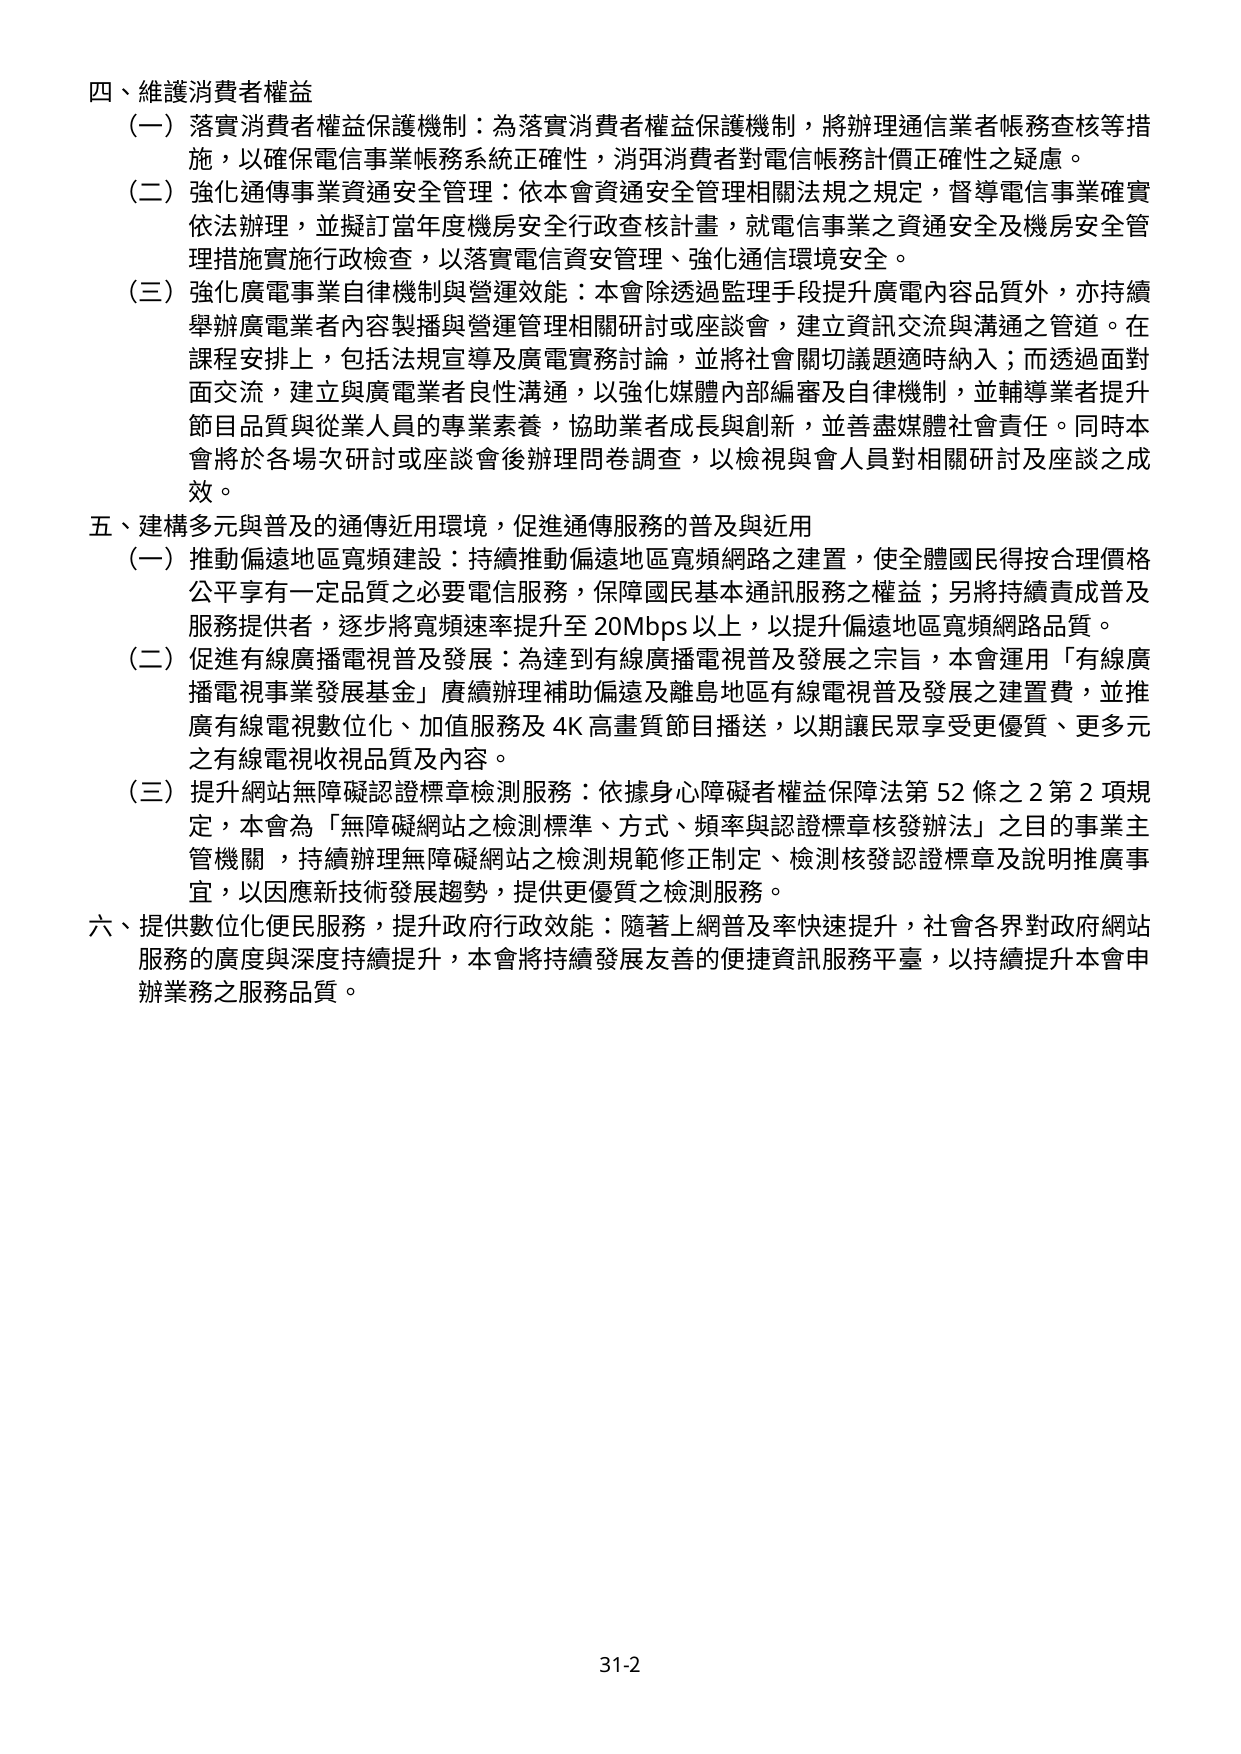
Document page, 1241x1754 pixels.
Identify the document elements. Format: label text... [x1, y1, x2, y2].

text （二）促進有線廣播電視普及發展：為達到有線廣播電視普及發展之宗旨，本會運用「有線廣播電視事業發展基金」賡續辦理補助偏遠及離島地區有線電視普及發展之建置費，並推廣有線電視數位化、加值服務及4K高畫質節目播送，以期讓民眾享受更優質、更多元之有線電視收視品質及內容。 [113, 642, 1152, 775]
text （二）強化通傳事業資通安全管理：依本會資通安全管理相關法規之規定，督導電信事業確實依法辦理，並擬訂當年度機房安全行政查核計畫，就電信事業之資通安全及機房安全管理措施實施行政檢查，以落實電信資安管理、強化通信環境安全。 [113, 175, 1152, 275]
text （一）推動偏遠地區寬頻建設：持續推動偏遠地區寬頻網路之建置，使全體國民得按合理價格公平享有一定品質之必要電信服務，保障國民基本通訊服務之權益；另將持續責成普及服務提供者，逐步將寬頻速率提升至20Mbps以上，以提升偏遠地區寬頻網路品質。 [113, 542, 1152, 642]
text 五、建構多元與普及的通傳近用環境，促進通傳服務的普及與近用 [88, 508, 1152, 542]
text （三）強化廣電事業自律機制與營運效能：本會除透過監理手段提升廣電內容品質外，亦持續舉辦廣電業者內容製播與營運管理相關研討或座談會，建立資訊交流與溝通之管道。在課程安排上，包括法規宣導及廣電實務討論，並將社會關切議題適時納入；而透過面對面交流，建立與廣電業者良性溝通，以強化媒體內部編審及自律機制，並輔導業者提升節目品質與從業人員的專業素養，協助業者成長與創新，並善盡媒體社會責任。同時本會將於各場次研討或座談會後辦理問卷調查，以檢視與會人員對相關研討及座談之成效。 [113, 275, 1152, 508]
text （三）提升網站無障礙認證標章檢測服務：依據身心障礙者權益保障法第52 條之2第2 項規定，本會為「無障礙網站之檢測標準、方式、頻率與認證標章核發辦法」之目的事業主管機關 ，持續辦理無障礙網站之檢測規範修正制定、檢測核發認證標章及說明推廣事宜，以因應新技術發展趨勢，提供更優質之檢測服務。 [113, 775, 1152, 908]
text 六、提供數位化便民服務，提升政府行政效能：隨著上網普及率快速提升，社會各界對政府網站服務的廣度與深度持續提升，本會將持續發展友善的便捷資訊服務平臺，以持續提升本會申辦業務之服務品質。 [88, 908, 1152, 1008]
text （一）落實消費者權益保護機制：為落實消費者權益保護機制，將辦理通信業者帳務查核等措施，以確保電信事業帳務系統正確性，消弭消費者對電信帳務計價正確性之疑慮。 [113, 108, 1152, 175]
text 四、維護消費者權益 [88, 75, 1152, 108]
